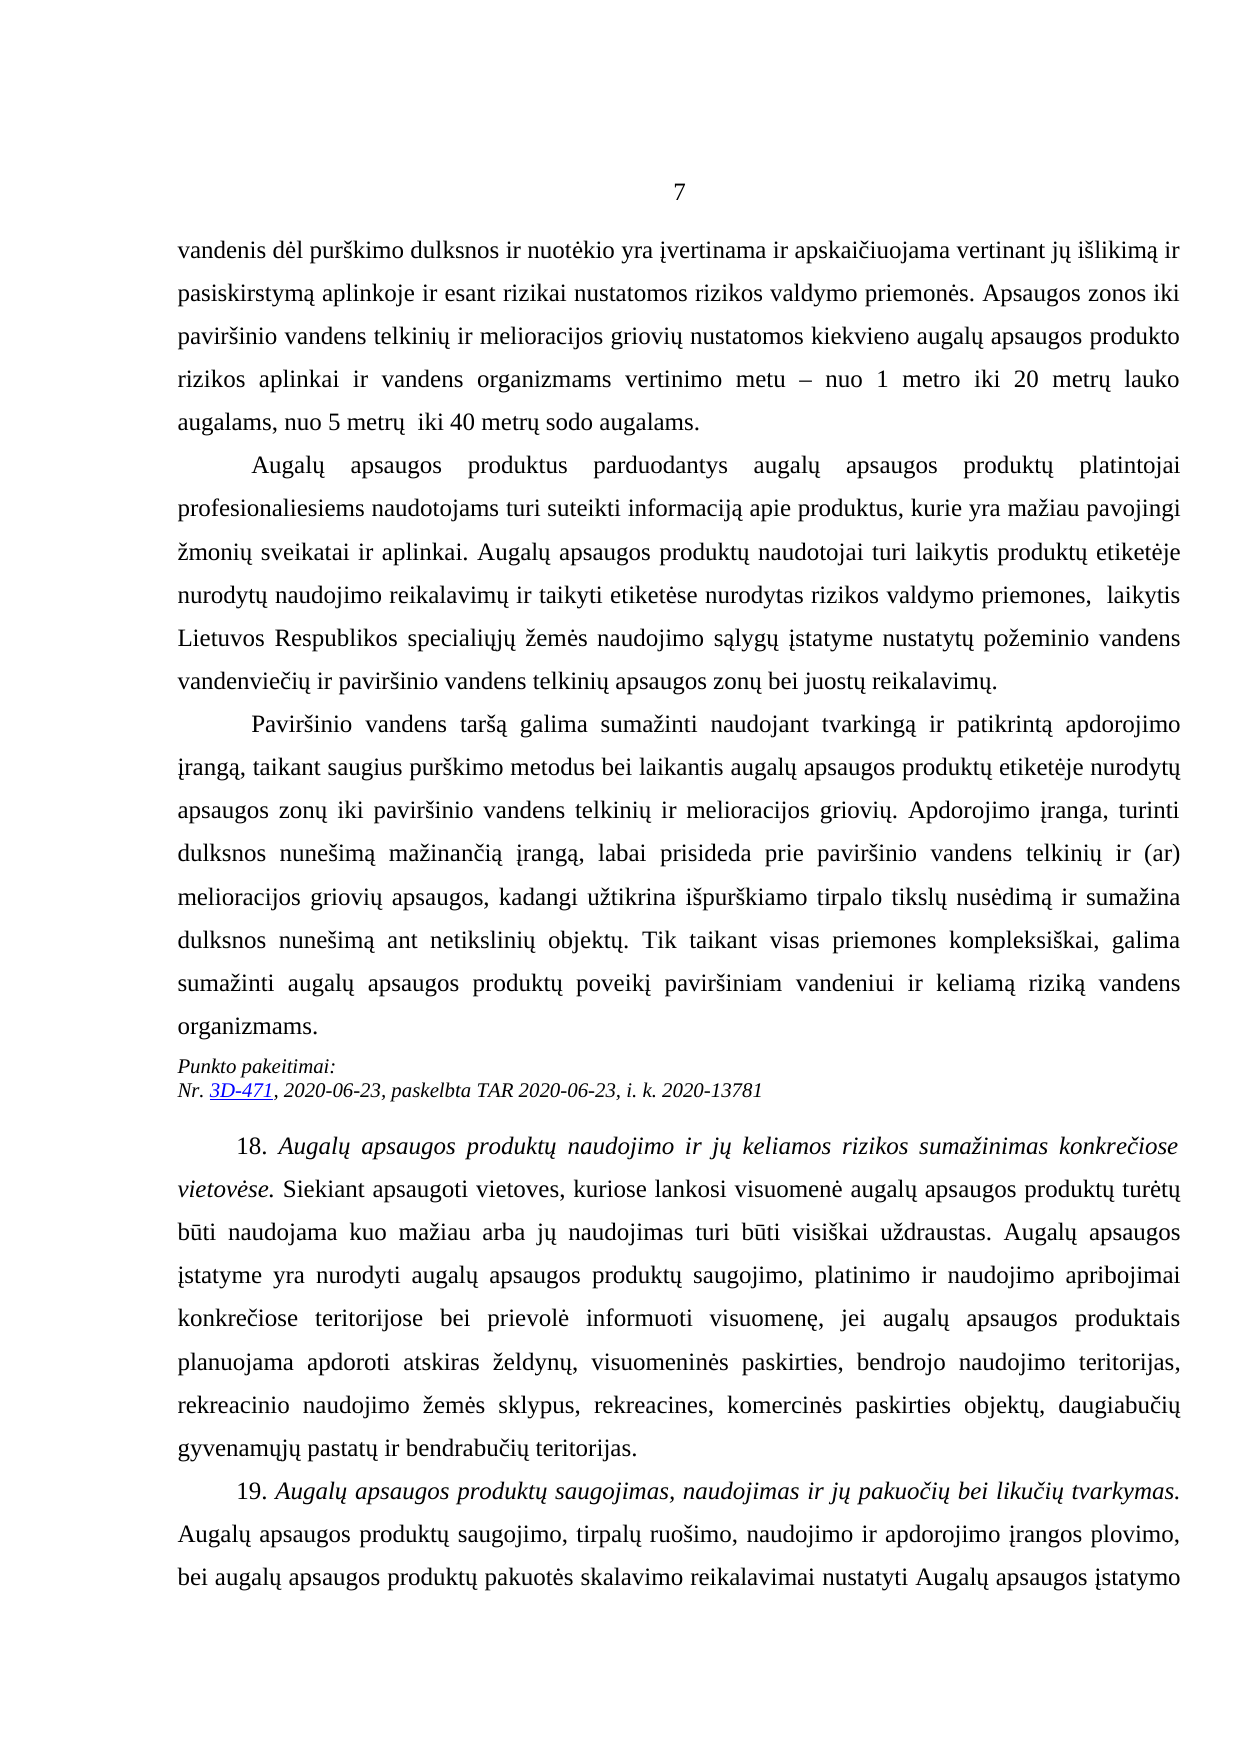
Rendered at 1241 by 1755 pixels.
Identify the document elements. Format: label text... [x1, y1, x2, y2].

text Augalų apsaugos produktus parduodantys augalų apsaugos produktų platintojai profesionaliesiems naudotojams turi suteikti informaciją apie produktus, kurie yra mažiau pavojingi žmonių sveikatai ir aplinkai. Augalų apsaugos produktų naudotojai turi laikytis produktų etiketėje nurodytų naudojimo reikalavimų ir taikyti etiketėse nurodytas rizikos valdymo priemones, laikytis Lietuvos Respublikos specialiųjų žemės naudojimo sąlygų įstatyme nustatytų požeminio vandens vandenviečių ir paviršinio vandens telkinių apsaugos zonų bei juostų reikalavimų. [177, 450, 1181, 695]
text Paviršinio vandens taršą galima sumažinti naudojant tvarkingą ir patikrintą apdorojimo įrangą, taikant saugius purškimo metodus bei laikantis augalų apsaugos produktų etiketėje nurodytų apsaugos zonų iki paviršinio vandens telkinių ir melioracijos griovių. Apdorojimo įranga, turinti dulksnos nunešimą mažinančią įrangą, labai prisideda prie paviršinio vandens telkinių ir (ar) melioracijos griovių apsaugos, kadangi užtikrina išpurškiamo tirpalo tikslų nusėdimą ir sumažina dulksnos nunešimą ant netikslinių objektų. Tik taikant visas priemones kompleksiškai, galima sumažinti augalų apsaugos produktų poveikį paviršiniam vandeniui ir keliamą riziką vandens organizmams. [177, 709, 1181, 1040]
text vandenis dėl purškimo dulksnos ir nuotėkio yra įvertinama ir apskaičiuojama vertinant jų išlikimą ir pasiskirstymą aplinkoje ir esant rizikai nustatomos rizikos valdymo priemonės. Apsaugos zonos iki paviršinio vandens telkinių ir melioracijos griovių nustatomos kiekvieno augalų apsaugos produkto rizikos aplinkai ir vandens organizmams vertinimo metu – nuo 1 metro iki 20 metrų lauko augalams, nuo 5 metrų iki 40 metrų sodo augalams. [177, 235, 1181, 436]
text 19. Augalų apsaugos produktų saugojimas, naudojimas ir jų pakuočių bei likučių tvarkymas. Augalų apsaugos produktų saugojimo, tirpalų ruošimo, naudojimo ir apdorojimo įrangos plovimo, bei augalų apsaugos produktų pakuotės skalavimo reikalavimai nustatyti Augalų apsaugos įstatymo [177, 1476, 1181, 1591]
text Punkto pakeitimai: [177, 1054, 1181, 1078]
text 18. Augalų apsaugos produktų naudojimo ir jų keliamos rizikos sumažinimas konkrečiose vietovėse. Siekiant apsaugoti vietoves, kuriose lankosi visuomenė augalų apsaugos produktų turėtų būti naudojama kuo mažiau arba jų naudojimas turi būti visiškai uždraustas. Augalų apsaugos įstatyme yra nurodyti augalų apsaugos produktų saugojimo, platinimo ir naudojimo apribojimai konkrečiose teritorijose bei prievolė informuoti visuomenę, jei augalų apsaugos produktais planuojama apdoroti atskiras želdynų, visuomeninės paskirties, bendrojo naudojimo teritorijas, rekreacinio naudojimo žemės sklypus, rekreacines, komercinės paskirties objektų, daugiabučių gyvenamųjų pastatų ir bendrabučių teritorijas. [177, 1131, 1181, 1462]
text Nr. 3D-471, 2020-06-23, paskelbta TAR 2020-06-23, i. k. 2020-13781 [177, 1078, 1181, 1102]
